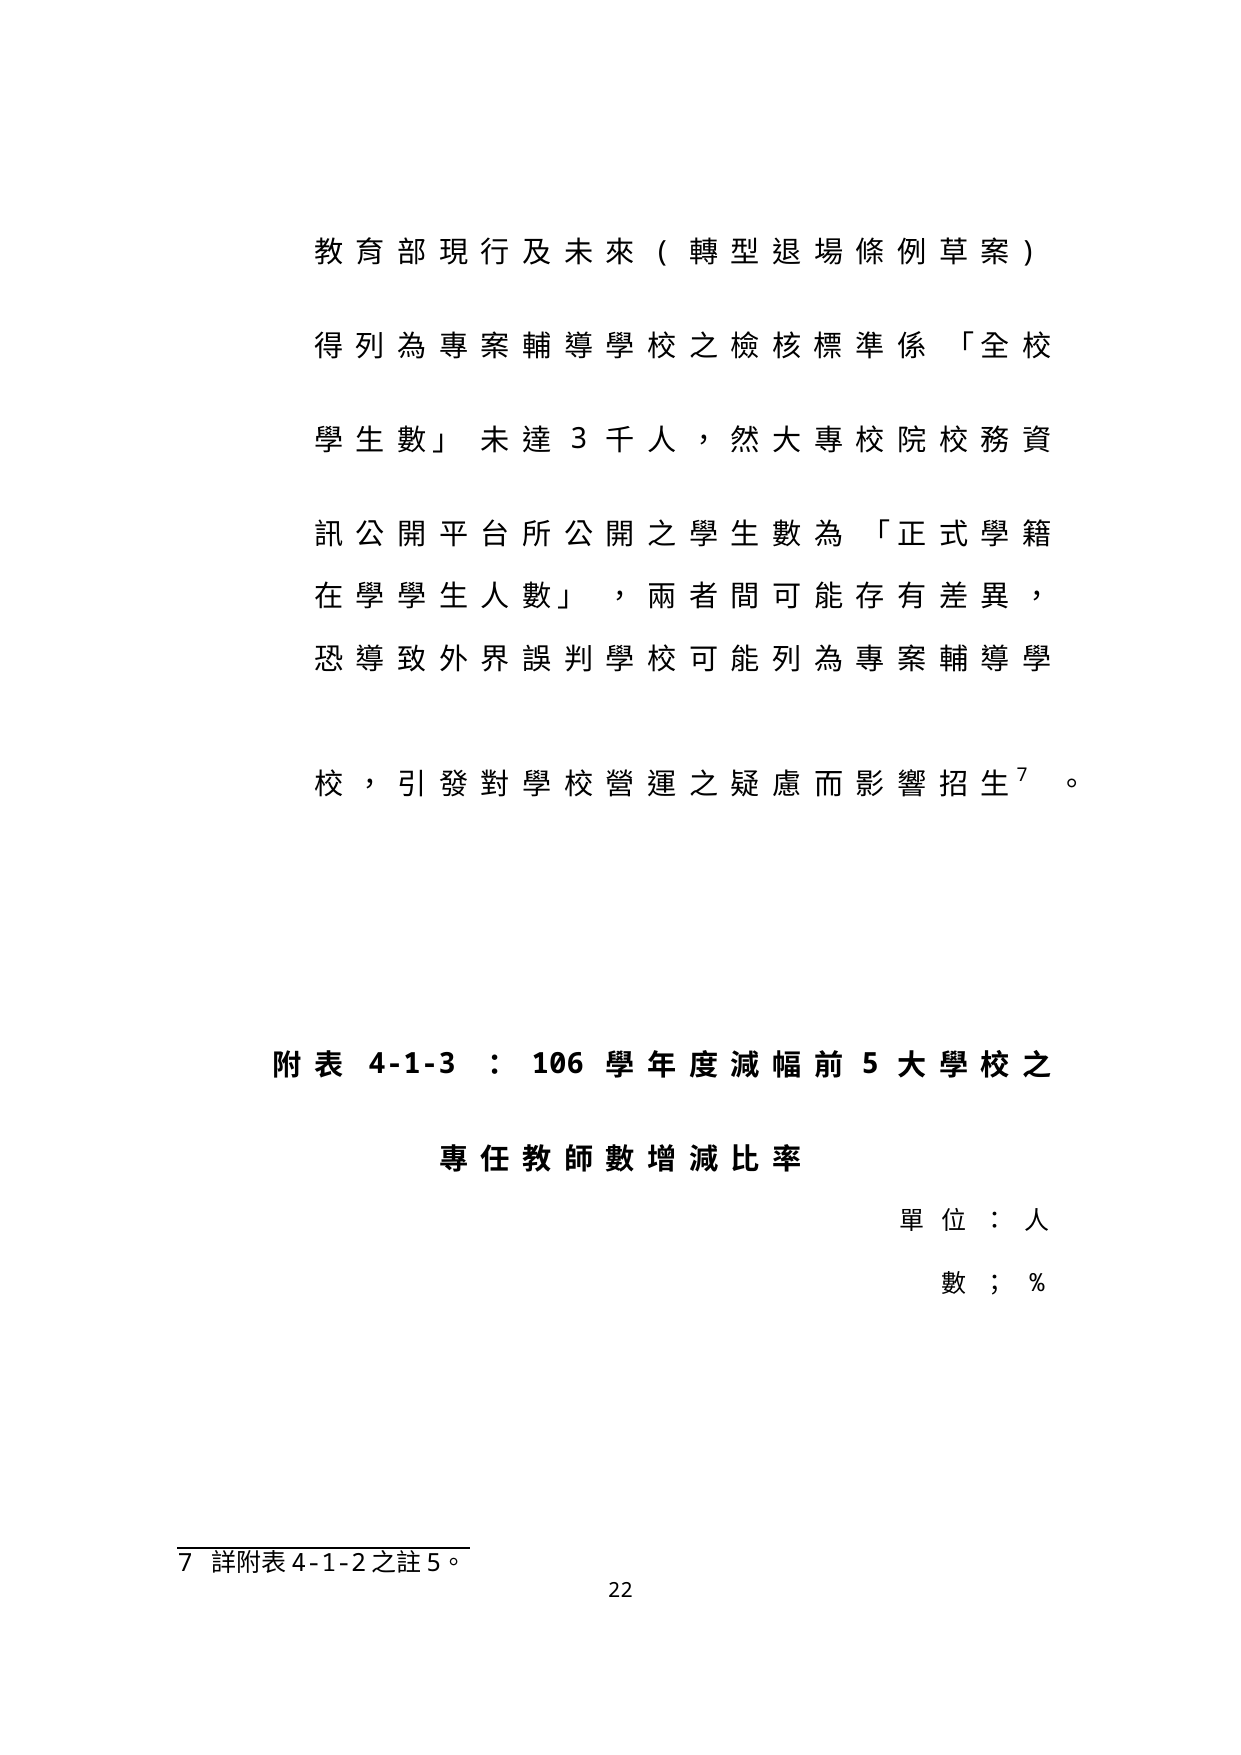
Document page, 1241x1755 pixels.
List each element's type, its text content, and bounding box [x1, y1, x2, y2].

text 單位：人數；% [183, 1177, 1058, 1302]
text 3.部分公開資訊定義與得列為專案輔導學校之檢核項目定義不符：以學生數為例，教育部現行及未來(轉型退場條例草案) 得列為專案輔導學校之檢核標準係「全校學生數」未達3千人，然大專校院校務資訊公開平台所公開之學生數為「正式學籍在學學生人數」，兩者間可能存有差異，恐導致外界誤判學校可能列為專案輔導學校，引發對學校營運之疑慮而影響招生。 [271, 177, 1058, 802]
text 詳附表4-1-2之註5。 [177, 1548, 1063, 1577]
text 附表4-1-3：106學年度減幅前5大學校之專任教師數增減比率 [243, 990, 1058, 1177]
